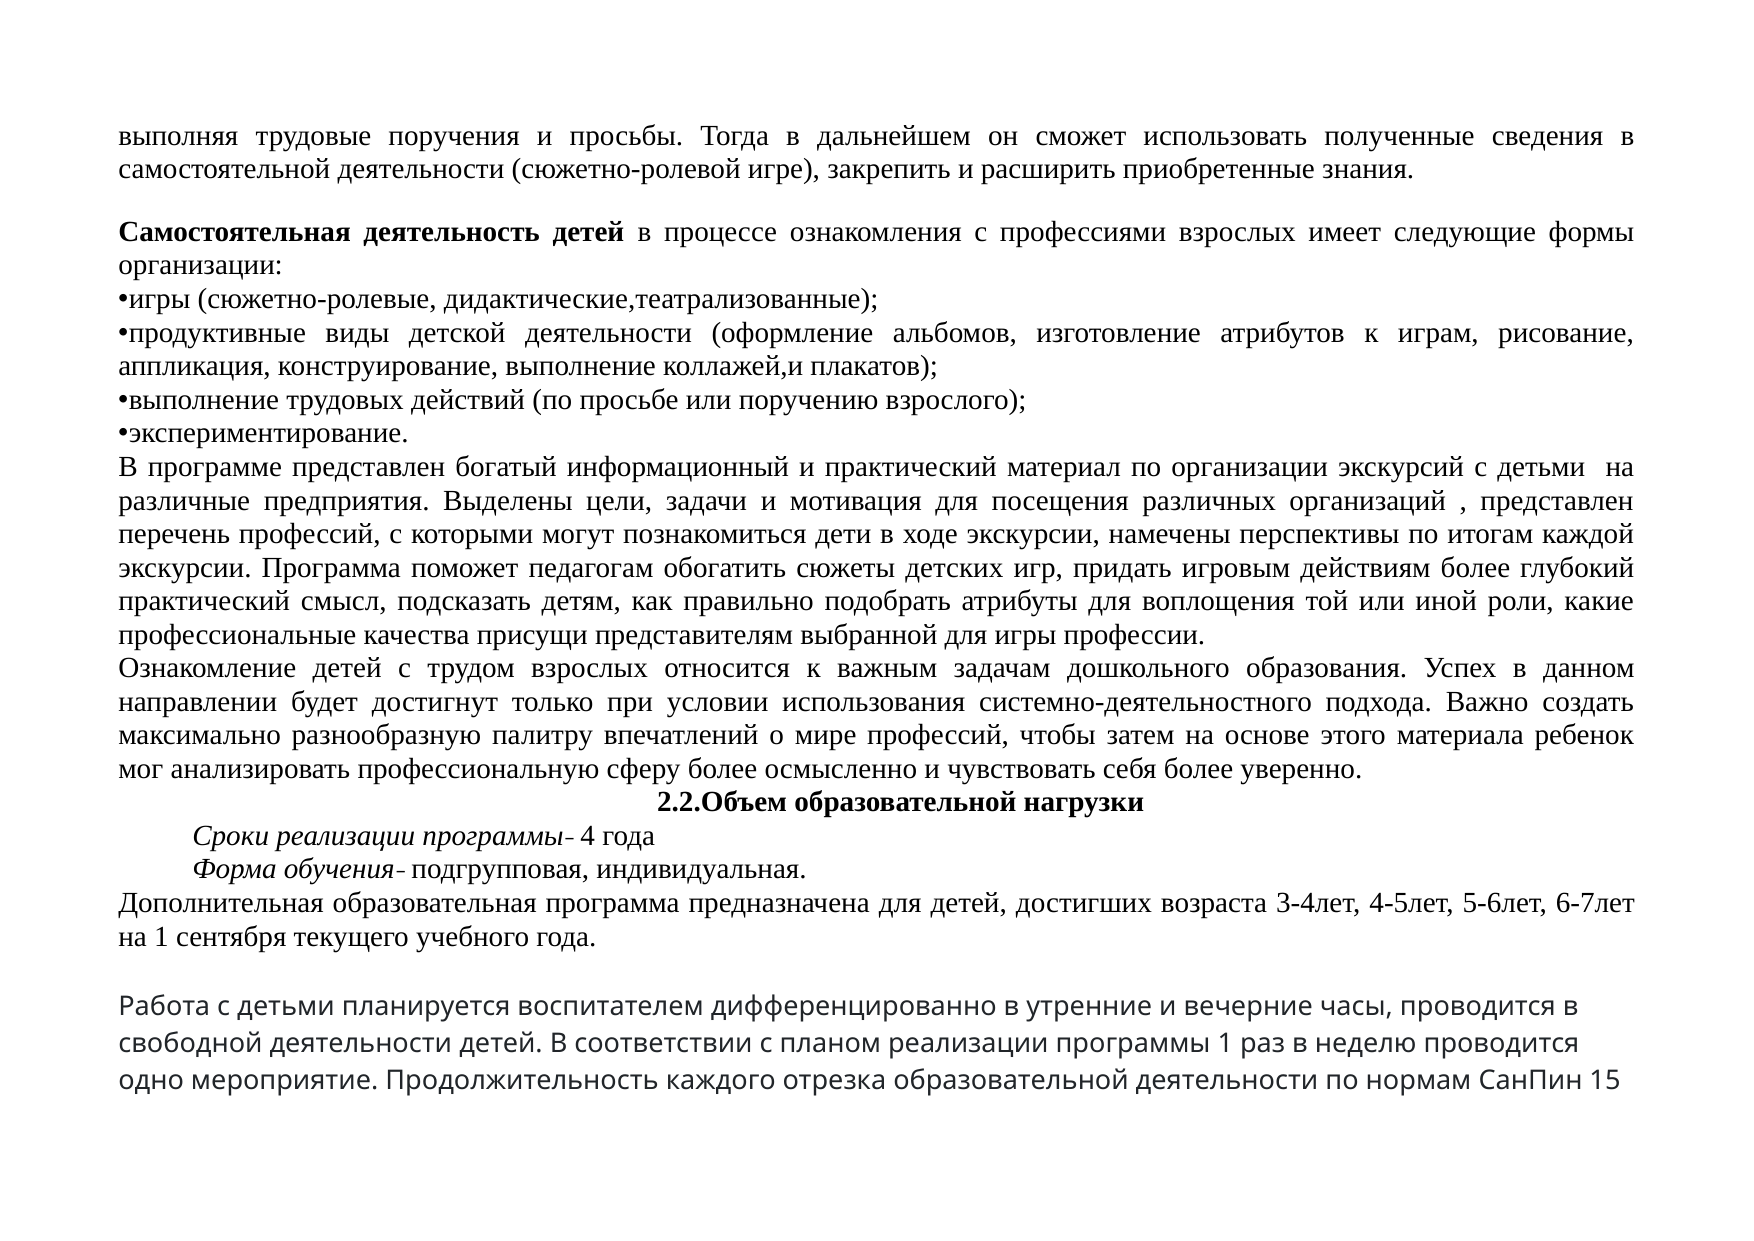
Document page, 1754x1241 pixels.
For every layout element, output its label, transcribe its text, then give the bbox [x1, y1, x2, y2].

text выполняя трудовые поручения и просьбы. Тогда в дальнейшем он сможет использовать полученные сведения в самостоятельной деятельности (сюжетно-ролевой игре), закрепить и расширить приобретенные знания. [118, 118, 1636, 185]
list экспериментирование. [118, 416, 1636, 449]
text 2.2.Объем образовательной нагрузки [165, 784, 1636, 818]
text Сроки реализации программы– 4 года [118, 818, 1636, 852]
list игры (сюжетно-ролевые, дидактические,театрализованные); [118, 281, 1636, 315]
list продуктивные виды детской деятельности (оформление альбомов, изготовление атрибутов к играм, рисование, аппликация, конструирование, выполнение коллажей,и плакатов); [118, 315, 1636, 382]
text Дополнительная образовательная программа предназначена для детей, достигших возраста 3-4лет, 4-5лет, 5-6лет, 6-7лет на 1 сентября текущего учебного года. [118, 885, 1636, 952]
text В программе представлен богатый информационный и практический материал по организации экскурсий с детьми на различные предприятия. Выделены цели, задачи и мотивация для посещения различных организаций , представлен перечень профессий, с которыми могут познакомиться дети в ходе экскурсии, намечены перспективы по итогам каждой экскурсии. Программа поможет педагогам обогатить сюжеты детских игр, придать игровым действиям более глубокий практический смысл, подсказать детям, как правильно подобрать атрибуты для воплощения той или иной роли, какие профессиональные качества присущи представителям выбранной для игры профессии. [118, 449, 1636, 650]
text Работа с детьми планируется воспитателем дифференцированно в утренние и вечерние часы, проводится в свободной деятельности детей. В соответствии с планом реализации программы 1 раз в неделю проводится одно мероприятие. Продолжительность каждого отрезка образовательной деятельности по нормам СанПин 15 [118, 986, 1636, 1097]
list выполнение трудовых действий (по просьбе или поручению взрослого); [118, 382, 1636, 416]
text Самостоятельная деятельность детей в процессе ознакомления с профессиями взрослых имеет следующие формы организации: [118, 214, 1636, 281]
text Форма обучения– подгрупповая, индивидуальная. [118, 852, 1636, 885]
text Ознакомление детей с трудом взрослых относится к важным задачам дошкольного образования. Успех в данном направлении будет достигнут только при условии использования системно-деятельностного подхода. Важно создать максимально разнообразную палитру впечатлений о мире профессий, чтобы затем на основе этого материала ребенок мог анализировать профессиональную сферу более осмысленно и чувствовать себя более уверенно. [118, 650, 1636, 784]
